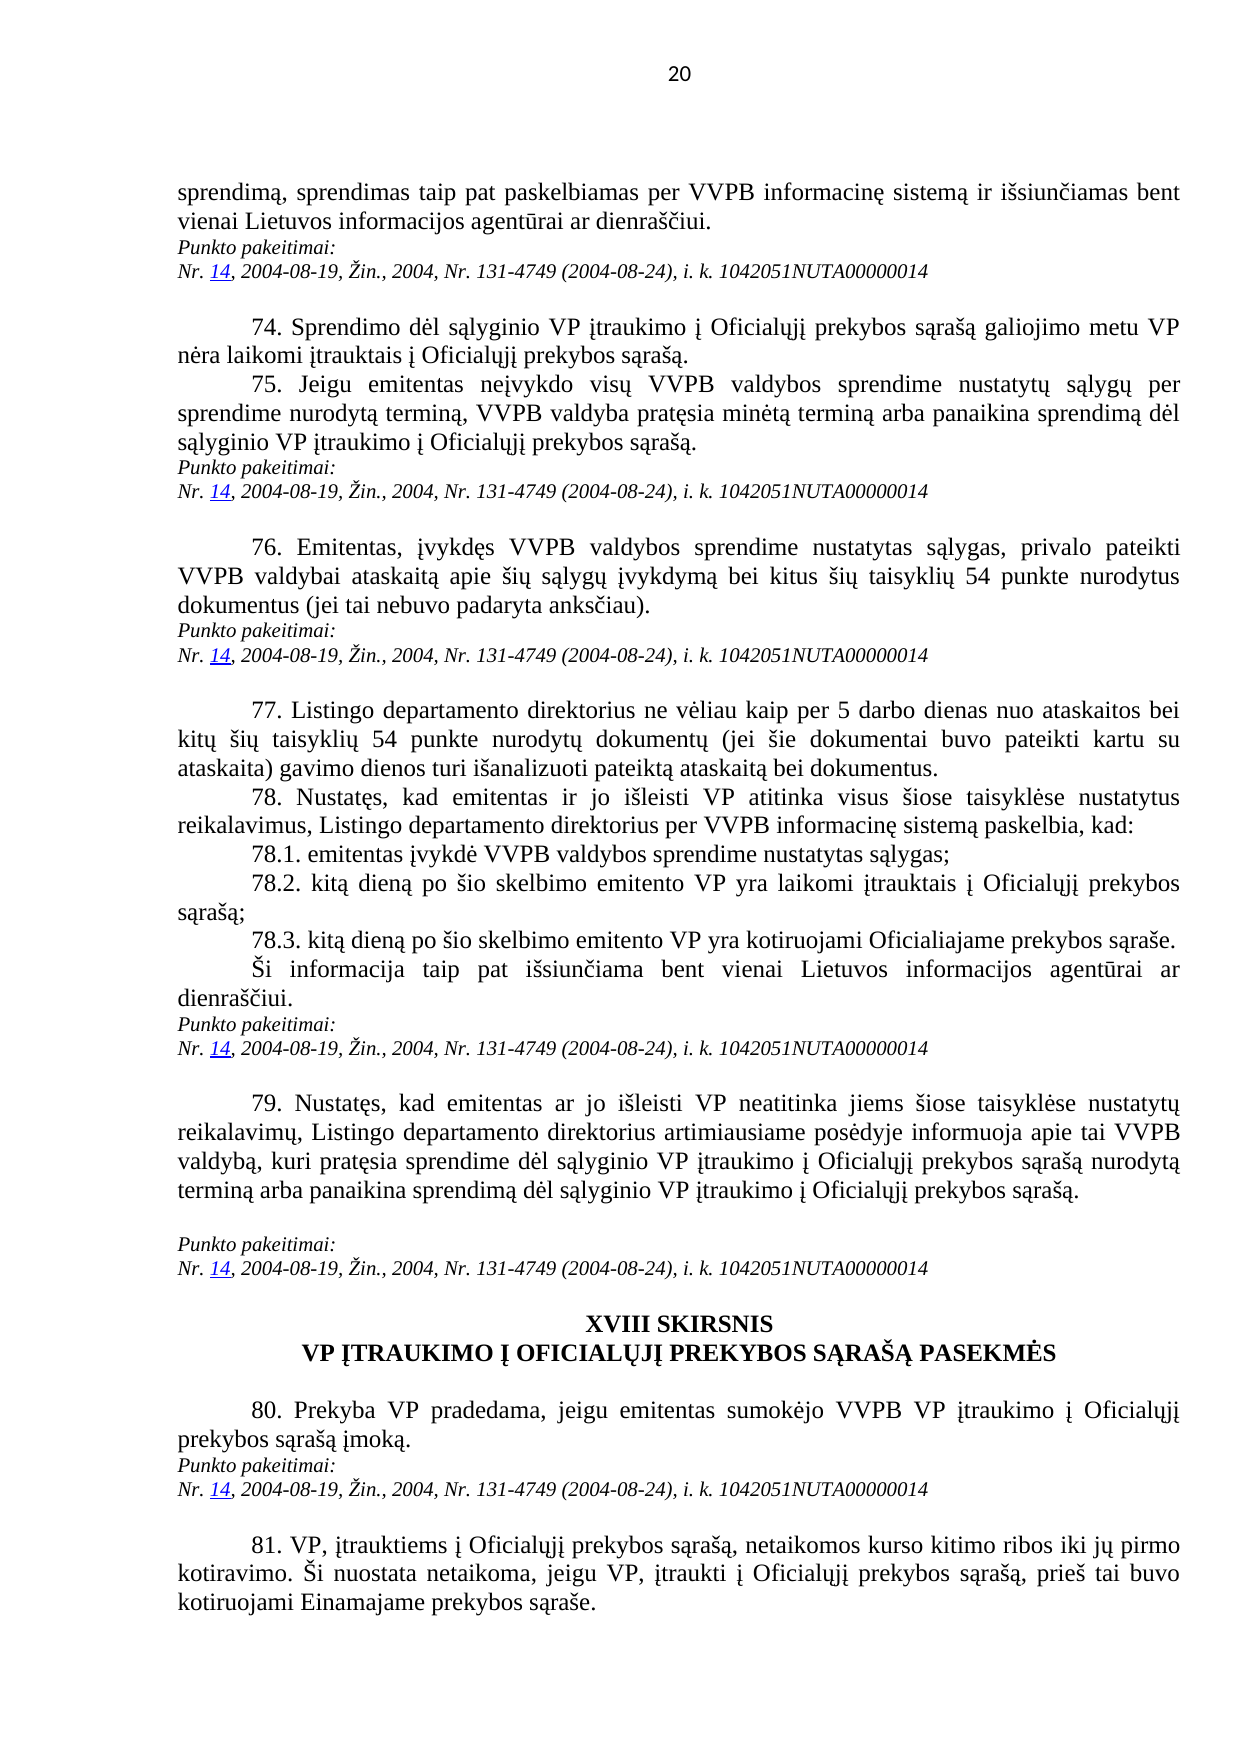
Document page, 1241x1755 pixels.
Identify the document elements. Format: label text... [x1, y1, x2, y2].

text 78.2. kitą dieną po šio skelbimo emitento VP yra laikomi įtrauktais į Oficialųjį prekybos sąrašą; [177, 868, 1181, 925]
text Nr. 14, 2004-08-19, Žin., 2004, Nr. 131-4749 (2004-08-24), i. k. 1042051NUTA00000014 [177, 642, 1181, 667]
text 76. Emitentas, įvykdęs VVPB valdybos sprendime nustatytas sąlygas, privalo pateikti VVPB valdybai ataskaitą apie šių sąlygų įvykdymą bei kitus šių taisyklių 54 punkte nurodytus dokumentus (jei tai nebuvo padaryta anksčiau). [177, 532, 1181, 618]
text 81. VP, įtrauktiems į Oficialųjį prekybos sąrašą, netaikomos kurso kitimo ribos iki jų pirmo kotiravimo. Ši nuostata netaikoma, jeigu VP, įtraukti į Oficialųjį prekybos sąrašą, prieš tai buvo kotiruojami Einamajame prekybos sąraše. [177, 1530, 1181, 1616]
text 78. Nustatęs, kad emitentas ir jo išleisti VP atitinka visus šiose taisyklėse nustatytus reikalavimus, Listingo departamento direktorius per VVPB informacinę sistemą paskelbia, kad: [177, 782, 1181, 839]
text 75. Jeigu emitentas neįvykdo visų VVPB valdybos sprendime nustatytų sąlygų per sprendime nurodytą terminą, VVPB valdyba pratęsia minėtą terminą arba panaikina sprendimą dėl sąlyginio VP įtraukimo į Oficialųjį prekybos sąrašą. [177, 369, 1181, 455]
text sprendimą, sprendimas taip pat paskelbiamas per VVPB informacinę sistemą ir išsiunčiamas bent vienai Lietuvos informacijos agentūrai ar dienraščiui. [177, 177, 1181, 235]
text Punkto pakeitimai: [177, 1012, 1181, 1036]
text Punkto pakeitimai: [177, 618, 1181, 642]
text Nr. 14, 2004-08-19, Žin., 2004, Nr. 131-4749 (2004-08-24), i. k. 1042051NUTA00000014 [177, 1256, 1181, 1280]
text 78.1. emitentas įvykdė VVPB valdybos sprendime nustatytas sąlygas; [177, 839, 1181, 868]
text Ši informacija taip pat išsiunčiama bent vienai Lietuvos informacijos agentūrai ar dienraščiui. [177, 954, 1181, 1012]
text 79. Nustatęs, kad emitentas ar jo išleisti VP neatitinka jiems šiose taisyklėse nustatytų reikalavimų, Listingo departamento direktorius artimiausiame posėdyje informuoja apie tai VVPB valdybą, kuri pratęsia sprendime dėl sąlyginio VP įtraukimo į Oficialųjį prekybos sąrašą nurodytą terminą arba panaikina sprendimą dėl sąlyginio VP įtraukimo į Oficialųjį prekybos sąrašą. [177, 1088, 1181, 1203]
text 80. Prekyba VP pradedama, jeigu emitentas sumokėjo VVPB VP įtraukimo į Oficialųjį prekybos sąrašą įmoką. [177, 1395, 1181, 1453]
text 78.3. kitą dieną po šio skelbimo emitento VP yra kotiruojami Oficialiajame prekybos sąraše. [177, 925, 1181, 954]
text Punkto pakeitimai: [177, 455, 1181, 479]
text Nr. 14, 2004-08-19, Žin., 2004, Nr. 131-4749 (2004-08-24), i. k. 1042051NUTA00000014 [177, 1036, 1181, 1060]
text XVIII SKIRSNIS [177, 1309, 1181, 1338]
text VP ĮTRAUKIMO Į OFICIALŲJĮ PREKYBOS SĄRAŠĄ PASEKMĖS [177, 1338, 1181, 1367]
text Nr. 14, 2004-08-19, Žin., 2004, Nr. 131-4749 (2004-08-24), i. k. 1042051NUTA00000014 [177, 259, 1181, 283]
text Nr. 14, 2004-08-19, Žin., 2004, Nr. 131-4749 (2004-08-24), i. k. 1042051NUTA00000014 [177, 1477, 1181, 1501]
text Punkto pakeitimai: [177, 1232, 1181, 1256]
text Punkto pakeitimai: [177, 235, 1181, 259]
text Nr. 14, 2004-08-19, Žin., 2004, Nr. 131-4749 (2004-08-24), i. k. 1042051NUTA00000014 [177, 479, 1181, 503]
text 77. Listingo departamento direktorius ne vėliau kaip per 5 darbo dienas nuo ataskaitos bei kitų šių taisyklių 54 punkte nurodytų dokumentų (jei šie dokumentai buvo pateikti kartu su ataskaita) gavimo dienos turi išanalizuoti pateiktą ataskaitą bei dokumentus. [177, 695, 1181, 782]
text Punkto pakeitimai: [177, 1453, 1181, 1477]
text 74. Sprendimo dėl sąlyginio VP įtraukimo į Oficialųjį prekybos sąrašą galiojimo metu VP nėra laikomi įtrauktais į Oficialųjį prekybos sąrašą. [177, 312, 1181, 369]
